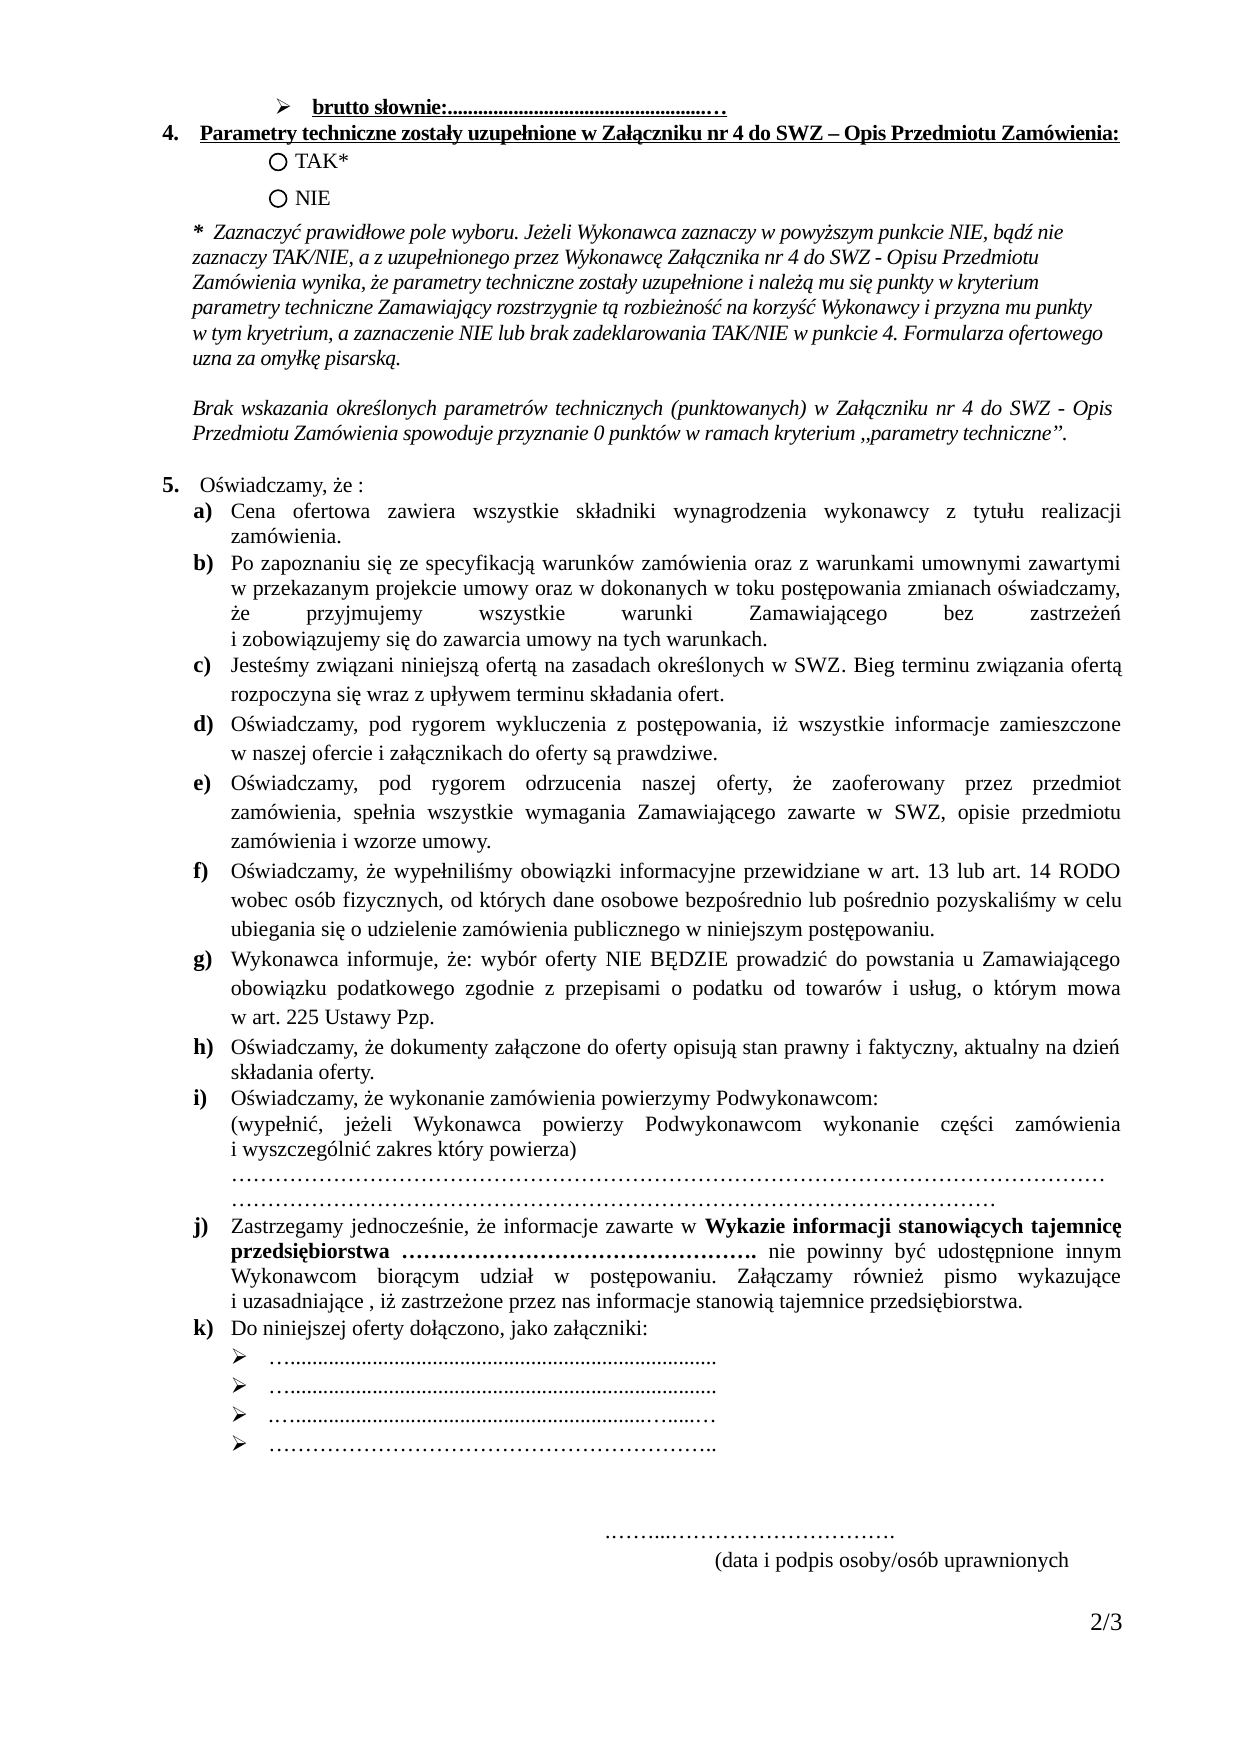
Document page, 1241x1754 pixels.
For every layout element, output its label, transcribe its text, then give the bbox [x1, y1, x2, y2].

list Po zapoznaniu się ze specyfikacją warunków zamówienia oraz z warunkami umownymi zawartymi w przekazanym projekcie umowy oraz w dokonanych w toku postępowania zmianach oświadczamy, że przyjmujemy wszystkie warunki Zamawiającego bez zastrzeżeń i zobowiązujemy się do zawarcia umowy na tych warunkach. [193, 549, 1122, 651]
list Wykonawca informuje, że: wybór oferty NIE BĘDZIE prowadzić do powstania u Zamawiającego obowiązku podatkowego zgodnie z przepisami o podatku od towarów i usług, o którym mowa w art. 225 Ustawy Pzp. [193, 945, 1122, 1029]
list Jesteśmy związani niniejszą ofertą na zasadach określonych w SWZ. Bieg terminu związania ofertą rozpoczyna się wraz z upływem terminu składania ofert. [193, 651, 1122, 706]
list .……...…………………………. [493, 1518, 1122, 1543]
list Parametry techniczne zostały uzupełnione w Załączniku nr 4 do SWZ – Opis Przedmiotu Zamówienia: [162, 119, 1122, 146]
list Zastrzegamy jednocześnie, że informacje zawarte w Wykazie informacji stanowiących tajemnicę przedsiębiorstwa …………………………………………. nie powinny być udostępnione innym Wykonawcom biorącym udział w postępowaniu. Załączamy również pismo wykazujące i uzasadniające , iż zastrzeżone przez nas informacje stanowią tajemnice przedsiębiorstwa. [193, 1212, 1122, 1314]
list ….............................................................................. [231, 1373, 1122, 1398]
list Oświadczamy, że wykonanie zamówienia powierzymy Podwykonawcom: [193, 1084, 1122, 1111]
list Cena ofertowa zawiera wszystkie składniki wynagrodzenia wykonawcy z tytułu realizacji zamówienia. [193, 497, 1122, 549]
list Do niniejszej oferty dołączono, jako załączniki: [193, 1314, 1122, 1340]
list NIE [289, 182, 1122, 215]
list Oświadczamy, że : [162, 471, 1122, 497]
list Oświadczamy, że wypełniliśmy obowiązki informacyjne przewidziane w art. 13 lub art. 14 RODO wobec osób fizycznych, od których dane osobowe bezpośrednio lub pośrednio pozyskaliśmy w celu ubiegania się o udzielenie zamówienia publicznego w niniejszym postępowaniu. [193, 857, 1122, 941]
list ….............................................................................. [231, 1344, 1122, 1369]
list [231, 146, 268, 178]
list Oświadczamy, pod rygorem wykluczenia z postępowania, iż wszystkie informacje zamieszczone w naszej ofercie i załącznikach do oferty są prawdziwe. [193, 710, 1122, 765]
list (wypełnić, jeżeli Wykonawca powierzy Podwykonawcom wykonanie części zamówienia i wyszczególnić zakres który powierza) [193, 1111, 1122, 1161]
text * Zaznaczyć prawidłowe pole wyboru. Jeżeli Wykonawca zaznaczy w powyższym punkcie NIE, bądź nie zaznaczy TAK/NIE, a z uzupełnionego przez Wykonawcę Załącznika nr 4 do SWZ - Opisu Przedmiotu Zamówienia wynika, że parametry techniczne zostały uzupełnione i należą mu się punkty w kryterium parametry techniczne Zamawiający rozstrzygnie tą rozbieżność na korzyść Wykonawcy i przyzna mu punkty w tym kryetrium, a zaznaczenie NIE lub brak zadeklarowania TAK/NIE w punkcie 4. Formularza ofertowego uzna za omyłkę pisarską. [118, 219, 1122, 370]
list TAK* [289, 146, 1122, 178]
list …………………………………………………….. [231, 1431, 1122, 1456]
list [231, 182, 268, 215]
list Oświadczamy, pod rygorem odrzucenia naszej oferty, że zaoferowany przez przedmiot zamówienia, spełnia wszystkie wymagania Zamawiającego zawarte w SWZ, opisie przedmiotu zamówienia i wzorze umowy. [193, 769, 1122, 853]
list brutto słownie:...................................................… [274, 94, 1122, 119]
list (data i podpis osoby/osób uprawnionych [679, 1547, 1122, 1572]
list Oświadczamy, że dokumenty załączone do oferty opisują stan prawny i faktyczny, aktualny na dzień składania oferty. [193, 1033, 1122, 1084]
list .…................................................................….....… [231, 1402, 1122, 1427]
list ……………………………………………………………………………………………………………………………………………………………………………………………………… [193, 1161, 1122, 1212]
text Brak wskazania określonych parametrów technicznych (punktowanych) w Załączniku nr 4 do SWZ - Opis Przedmiotu Zamówienia spowoduje przyznanie 0 punktów w ramach kryterium ,,parametry techniczne’’. [118, 395, 1122, 446]
